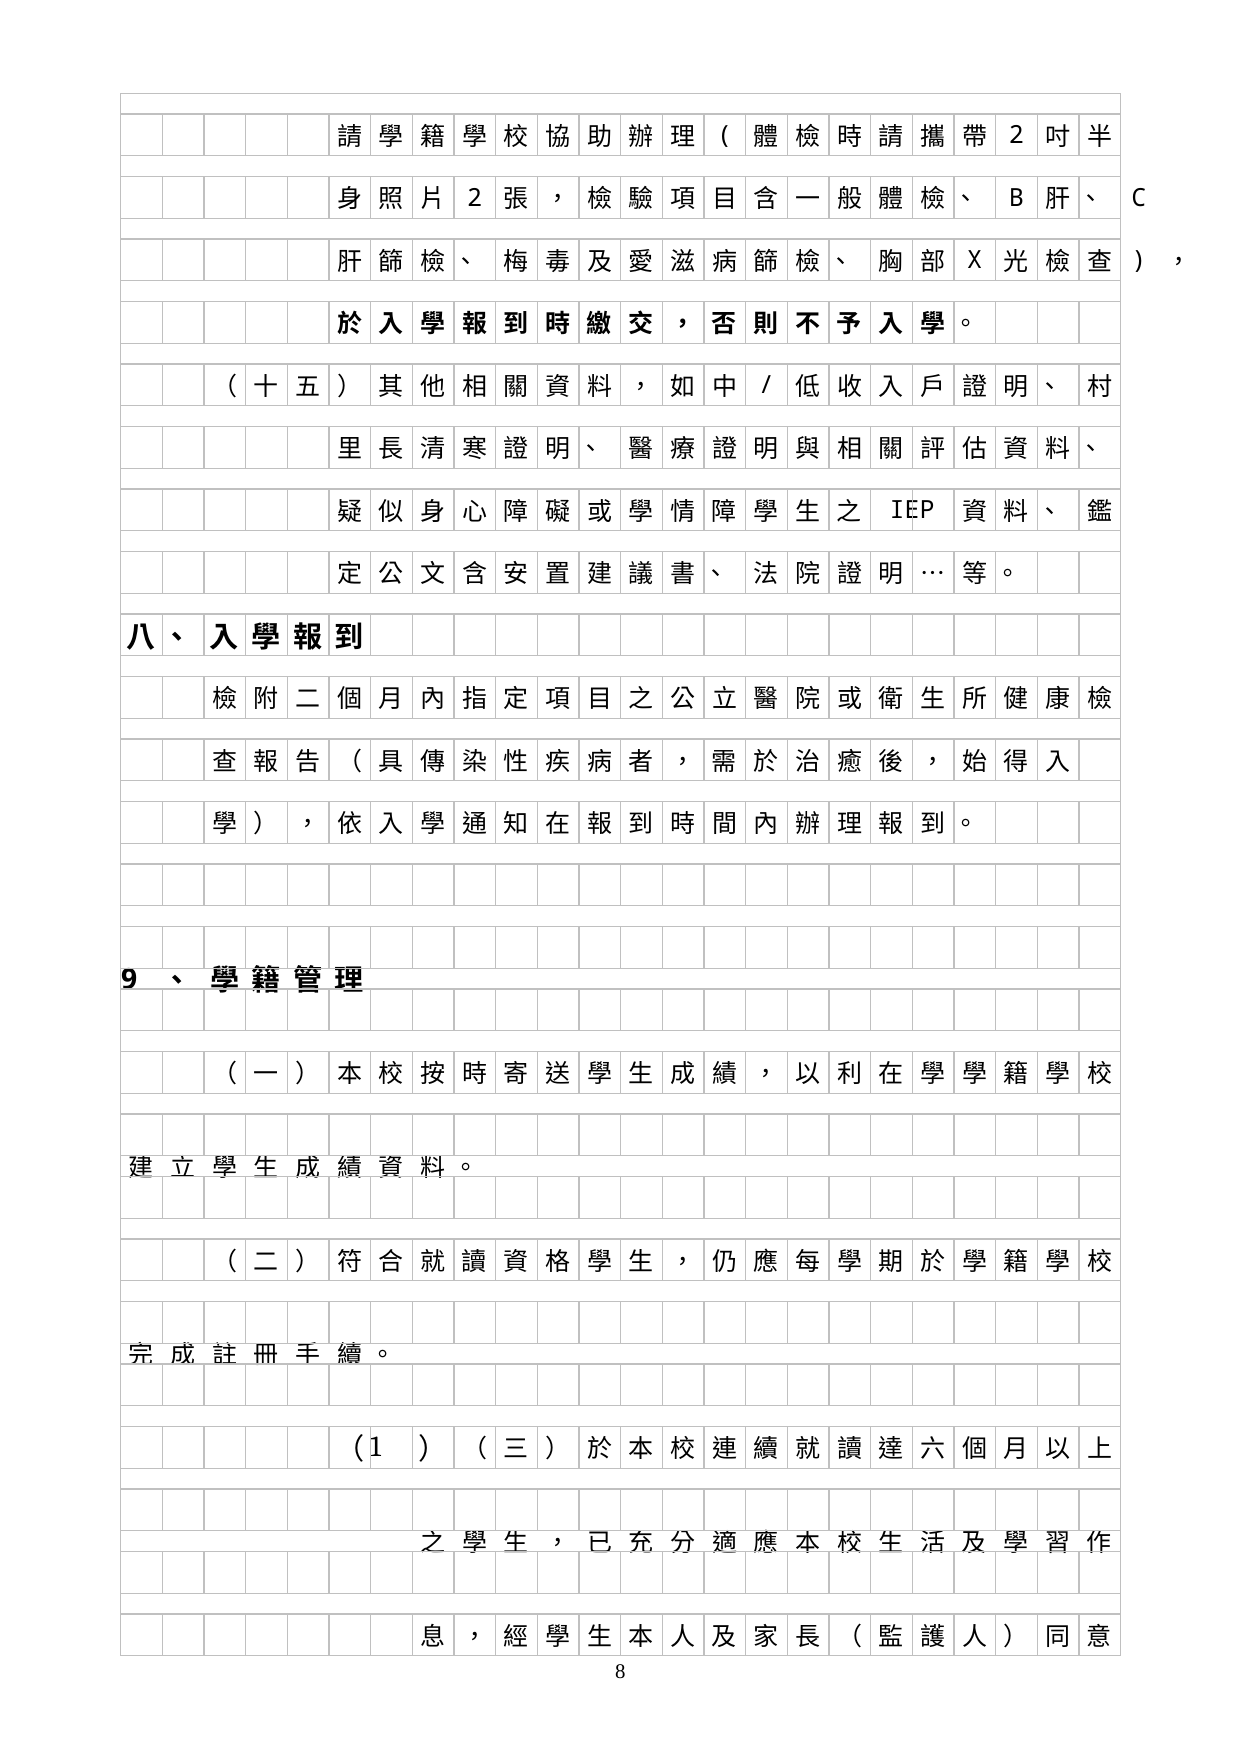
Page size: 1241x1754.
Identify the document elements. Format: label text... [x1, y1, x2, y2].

text （十五）其他相關資料，如中/低收入戶證明、村里長清寒證明、醫療證明與相關評估資料、疑似身心障礙或學情障學生之IEP資料、鑑定公文含安置建議書、法院證明…等。 [538, 490, 578, 530]
text （二）符合就讀資格學生，仍應每學期於學籍學校完成註冊手續。 [330, 1240, 370, 1280]
text （十五）其他相關資料，如中/低收入戶證明、村里長清寒證明、醫療證明與相關評估資料、疑似身心障礙或學情障學生之IEP資料、鑑定公文含安置建議書、法院證明…等。 [455, 427, 495, 468]
text （十五）其他相關資料，如中/低收入戶證明、村里長清寒證明、醫療證明與相關評估資料、疑似身心障礙或學情障學生之IEP資料、鑑定公文含安置建議書、法院證明…等。 [788, 490, 828, 530]
list 學籍管理 [496, 990, 537, 1030]
text ， [663, 740, 703, 780]
text （一）本校按時寄送學生成績，以利在學學籍學校建立學生成績資料。 [621, 1052, 662, 1093]
text 八、入學報到 [955, 615, 995, 655]
subtitle （三）於本校連續就讀達六個月以上之學生，已充分適應本校生活及學習作息，經學生本人及家長（監護人）同意並通過本校復學輔導就讀執行小組審查評估，經臺中市政府教育局備查後，該學生得將學籍移轉至「臺中市立善水國民中小學」。 [164, 1594, 1120, 1613]
list 學籍管理 [1080, 927, 1120, 968]
text （二）符合就讀資格學生，仍應每學期於學籍學校完成註冊手續。 [121, 1240, 162, 1280]
text （二）符合就讀資格學生，仍應每學期於學籍學校完成註冊手續。 [455, 1302, 495, 1343]
text （一）本校按時寄送學生成績，以利在學學籍學校建立學生成績資料。 [330, 1115, 370, 1155]
text （十五）其他相關資料，如中/低收入戶證明、村里長清寒證明、醫療證明與相關評估資料、疑似身心障礙或學情障學生之IEP資料、鑑定公文含安置建議書、法院證明…等。 [955, 365, 995, 405]
text 八、入學報到 [163, 615, 203, 655]
list 學籍管理 [121, 990, 162, 1030]
text （一）本校按時寄送學生成績，以利在學學籍學校建立學生成績資料。 [246, 1115, 287, 1155]
text （十五）其他相關資料，如中/低收入戶證明、村里長清寒證明、醫療證明與相關評估資料、疑似身心障礙或學情障學生之IEP資料、鑑定公文含安置建議書、法院證明…等。 [830, 490, 870, 530]
text （十五）其他相關資料，如中/低收入戶證明、村里長清寒證明、醫療證明與相關評估資料、疑似身心障礙或學情障學生之IEP資料、鑑定公文含安置建議書、法院證明…等。 [746, 427, 787, 468]
text （二）符合就讀資格學生，仍應每學期於學籍學校完成註冊手續。 [538, 1302, 578, 1343]
text （十五）其他相關資料，如中/低收入戶證明、村里長清寒證明、醫療證明與相關評估資料、疑似身心障礙或學情障學生之IEP資料、鑑定公文含安置建議書、法院證明…等。 [330, 552, 370, 593]
text 時 [663, 802, 703, 843]
text （十五）其他相關資料，如中/低收入戶證明、村里長清寒證明、醫療證明與相關評估資料、疑似身心障礙或學情障學生之IEP資料、鑑定公文含安置建議書、法院證明…等。 [913, 552, 953, 593]
text [179, 781, 1120, 801]
text （十五）其他相關資料，如中/低收入戶證明、村里長清寒證明、醫療證明與相關評估資料、疑似身心障礙或學情障學生之IEP資料、鑑定公文含安置建議書、法院證明…等。 [205, 552, 245, 593]
list 學籍管理 [788, 927, 828, 968]
text （一）本校按時寄送學生成績，以利在學學籍學校建立學生成績資料。 [371, 1052, 412, 1093]
text （十五）其他相關資料，如中/低收入戶證明、村里長清寒證明、醫療證明與相關評估資料、疑似身心障礙或學情障學生之IEP資料、鑑定公文含安置建議書、法院證明…等。 [955, 427, 995, 468]
text 八、入學報到 [996, 615, 1037, 655]
text （一）本校按時寄送學生成績，以利在學學籍學校建立學生成績資料。 [413, 1115, 453, 1155]
text （十五）其他相關資料，如中/低收入戶證明、村里長清寒證明、醫療證明與相關評估資料、疑似身心障礙或學情障學生之IEP資料、鑑定公文含安置建議書、法院證明…等。 [455, 552, 495, 593]
text （二）符合就讀資格學生，仍應每學期於學籍學校完成註冊手續。 [288, 1302, 328, 1343]
text （一）本校按時寄送學生成績，以利在學學籍學校建立學生成績資料。 [1080, 1052, 1120, 1093]
text （二）符合就讀資格學生，仍應每學期於學籍學校完成註冊手續。 [121, 1344, 184, 1363]
list 學籍管理 [205, 990, 245, 1030]
text （二）符合就讀資格學生，仍應每學期於學籍學校完成註冊手續。 [1038, 1302, 1078, 1343]
text （一）本校按時寄送學生成績，以利在學學籍學校建立學生成績資料。 [121, 1115, 162, 1155]
text （十五）其他相關資料，如中/低收入戶證明、村里長清寒證明、醫療證明與相關評估資料、疑似身心障礙或學情障學生之IEP資料、鑑定公文含安置建議書、法院證明…等。 [1080, 365, 1120, 405]
list 學籍管理 [413, 927, 453, 968]
text （一）本校按時寄送學生成績，以利在學學籍學校建立學生成績資料。 [788, 1052, 828, 1093]
text （十五）其他相關資料，如中/低收入戶證明、村里長清寒證明、醫療證明與相關評估資料、疑似身心障礙或學情障學生之IEP資料、鑑定公文含安置建議書、法院證明…等。 [413, 490, 453, 530]
text 得 [996, 740, 1037, 780]
text （十五）其他相關資料，如中/低收入戶證明、村里長清寒證明、醫療證明與相關評估資料、疑似身心障礙或學情障學生之IEP資料、鑑定公文含安置建議書、法院證明…等。 [580, 490, 620, 530]
text （一）本校按時寄送學生成績，以利在學學籍學校建立學生成績資料。 [871, 1115, 912, 1155]
text （二）符合就讀資格學生，仍應每學期於學籍學校完成註冊手續。 [275, 1344, 307, 1363]
text 始 [955, 740, 995, 780]
text [179, 656, 1120, 676]
text （十五）其他相關資料，如中/低收入戶證明、村里長清寒證明、醫療證明與相關評估資料、疑似身心障礙或學情障學生之IEP資料、鑑定公文含安置建議書、法院證明…等。 [195, 469, 1120, 488]
text 告 [288, 740, 328, 780]
text 八、入學報到 [1080, 615, 1120, 655]
text （一）本校按時寄送學生成績，以利在學學籍學校建立學生成績資料。 [388, 1156, 425, 1176]
text 檢 [1080, 677, 1120, 718]
text （二）符合就讀資格學生，仍應每學期於學籍學校完成註冊手續。 [996, 1240, 1037, 1280]
text （二）符合就讀資格學生，仍應每學期於學籍學校完成註冊手續。 [205, 1302, 245, 1343]
text （十五）其他相關資料，如中/低收入戶證明、村里長清寒證明、醫療證明與相關評估資料、疑似身心障礙或學情障學生之IEP資料、鑑定公文含安置建議書、法院證明…等。 [955, 490, 995, 530]
text （一）本校按時寄送學生成績，以利在學學籍學校建立學生成績資料。 [705, 1052, 745, 1093]
text （一）本校按時寄送學生成績，以利在學學籍學校建立學生成績資料。 [1080, 1115, 1120, 1155]
list 學籍管理 [330, 927, 370, 968]
text 健 [996, 677, 1037, 718]
list 學籍管理 [288, 990, 328, 1030]
text （十五）其他相關資料，如中/低收入戶證明、村里長清寒證明、醫療證明與相關評估資料、疑似身心障礙或學情障學生之IEP資料、鑑定公文含安置建議書、法院證明…等。 [788, 552, 828, 593]
text 八、入學報到 [371, 615, 412, 655]
text 需 [705, 740, 745, 780]
list 學籍管理 [1080, 990, 1120, 1030]
text 所 [955, 677, 995, 718]
text （一）本校按時寄送學生成績，以利在學學籍學校建立學生成績資料。 [455, 1115, 495, 1155]
text （十五）其他相關資料，如中/低收入戶證明、村里長清寒證明、醫療證明與相關評估資料、疑似身心障礙或學情障學生之IEP資料、鑑定公文含安置建議書、法院證明…等。 [1038, 427, 1078, 468]
text （一）本校按時寄送學生成績，以利在學學籍學校建立學生成績資料。 [538, 1115, 578, 1155]
text 染 [455, 740, 495, 780]
text （一）本校按時寄送學生成績，以利在學學籍學校建立學生成績資料。 [121, 1052, 162, 1093]
text （十五）其他相關資料，如中/低收入戶證明、村里長清寒證明、醫療證明與相關評估資料、疑似身心障礙或學情障學生之IEP資料、鑑定公文含安置建議書、法院證明…等。 [496, 552, 537, 593]
text （十五）其他相關資料，如中/低收入戶證明、村里長清寒證明、醫療證明與相關評估資料、疑似身心障礙或學情障學生之IEP資料、鑑定公文含安置建議書、法院證明…等。 [788, 365, 828, 405]
text 或 [830, 677, 870, 718]
list 學籍管理 [413, 990, 453, 1030]
text （十四）公立醫院或衛生所健康檢查紀錄，內容必須呈現無性病、肺結核、疥瘡等法定傳染病，請學籍學校協助辦理(體檢時請攜帶2吋半身照片2張，檢驗項目含一般體檢、B肝、C肝篩檢、梅毒及愛滋病篩檢、胸部X光檢查)，於入學報到時繳交，否則不予入學。 [195, 156, 1120, 176]
text （十五）其他相關資料，如中/低收入戶證明、村里長清寒證明、醫療證明與相關評估資料、疑似身心障礙或學情障學生之IEP資料、鑑定公文含安置建議書、法院證明…等。 [788, 427, 828, 468]
text （一）本校按時寄送學生成績，以利在學學籍學校建立學生成績資料。 [913, 1052, 953, 1093]
text （二）符合就讀資格學生，仍應每學期於學籍學校完成註冊手續。 [496, 1240, 537, 1280]
text （二）符合就讀資格學生，仍應每學期於學籍學校完成註冊手續。 [580, 1240, 620, 1280]
text （一）本校按時寄送學生成績，以利在學學籍學校建立學生成績資料。 [996, 1115, 1037, 1155]
text （二）符合就讀資格學生，仍應每學期於學籍學校完成註冊手續。 [746, 1240, 787, 1280]
text （二）符合就讀資格學生，仍應每學期於學籍學校完成註冊手續。 [496, 1302, 537, 1343]
text （一）本校按時寄送學生成績，以利在學學籍學校建立學生成績資料。 [955, 1115, 995, 1155]
text 八、入學報到 [121, 615, 162, 655]
text （二）符合就讀資格學生，仍應每學期於學籍學校完成註冊手續。 [371, 1240, 412, 1280]
text （二）符合就讀資格學生，仍應每學期於學籍學校完成註冊手續。 [580, 1302, 620, 1343]
text （二）符合就讀資格學生，仍應每學期於學籍學校完成註冊手續。 [121, 1302, 162, 1343]
text 院 [788, 677, 828, 718]
list 學籍管理 [371, 990, 412, 1030]
text （十五）其他相關資料，如中/低收入戶證明、村里長清寒證明、醫療證明與相關評估資料、疑似身心障礙或學情障學生之IEP資料、鑑定公文含安置建議書、法院證明…等。 [871, 365, 912, 405]
text 八、入學報到 [1038, 615, 1078, 655]
text ） [246, 802, 287, 843]
text （一）本校按時寄送學生成績，以利在學學籍學校建立學生成績資料。 [205, 1052, 245, 1093]
text [1121, 655, 1157, 843]
list 學籍管理 [621, 927, 662, 968]
text 八、入學報到 [121, 594, 1120, 613]
text 之 [621, 677, 662, 718]
text 定 [496, 677, 537, 718]
text （二）符合就讀資格學生，仍應每學期於學籍學校完成註冊手續。 [705, 1302, 745, 1343]
text （十五）其他相關資料，如中/低收入戶證明、村里長清寒證明、醫療證明與相關評估資料、疑似身心障礙或學情障學生之IEP資料、鑑定公文含安置建議書、法院證明…等。 [455, 365, 495, 405]
text 八、入學報到 [663, 615, 703, 655]
text （十五）其他相關資料，如中/低收入戶證明、村里長清寒證明、醫療證明與相關評估資料、疑似身心障礙或學情障學生之IEP資料、鑑定公文含安置建議書、法院證明…等。 [413, 427, 453, 468]
text （十四）公立醫院或衛生所健康檢查紀錄，內容必須呈現無性病、肺結核、疥瘡等法定傳染病，請學籍學校協助辦理(體檢時請攜帶2吋半身照片2張，檢驗項目含一般體檢、B肝、C肝篩檢、梅毒及愛滋病篩檢、胸部X光檢查)，於入學報到時繳交，否則不予入學。 [195, 219, 1120, 238]
text （二）符合就讀資格學生，仍應每學期於學籍學校完成註冊手續。 [830, 1302, 870, 1343]
text 內 [746, 802, 787, 843]
text 報 [871, 802, 912, 843]
text （二）符合就讀資格學生，仍應每學期於學籍學校完成註冊手續。 [788, 1302, 828, 1343]
text （十五）其他相關資料，如中/低收入戶證明、村里長清寒證明、醫療證明與相關評估資料、疑似身心障礙或學情障學生之IEP資料、鑑定公文含安置建議書、法院證明…等。 [913, 365, 953, 405]
text （二）符合就讀資格學生，仍應每學期於學籍學校完成註冊手續。 [246, 1240, 287, 1280]
text 於 [746, 740, 787, 780]
text （十五）其他相關資料，如中/低收入戶證明、村里長清寒證明、醫療證明與相關評估資料、疑似身心障礙或學情障學生之IEP資料、鑑定公文含安置建議書、法院證明…等。 [663, 552, 703, 593]
text 學 [205, 802, 245, 843]
text （一）本校按時寄送學生成績，以利在學學籍學校建立學生成績資料。 [1038, 1115, 1078, 1155]
text （一）本校按時寄送學生成績，以利在學學籍學校建立學生成績資料。 [871, 1052, 912, 1093]
text （二）符合就讀資格學生，仍應每學期於學籍學校完成註冊手續。 [830, 1240, 870, 1280]
text （十五）其他相關資料，如中/低收入戶證明、村里長清寒證明、醫療證明與相關評估資料、疑似身心障礙或學情障學生之IEP資料、鑑定公文含安置建議書、法院證明…等。 [496, 365, 537, 405]
text （十五）其他相關資料，如中/低收入戶證明、村里長清寒證明、醫療證明與相關評估資料、疑似身心障礙或學情障學生之IEP資料、鑑定公文含安置建議書、法院證明…等。 [288, 365, 328, 405]
text （一）本校按時寄送學生成績，以利在學學籍學校建立學生成績資料。 [311, 1156, 393, 1176]
text （一）本校按時寄送學生成績，以利在學學籍學校建立學生成績資料。 [121, 1031, 1120, 1051]
text 公 [663, 677, 703, 718]
list 學籍管理 [246, 927, 287, 968]
list 學籍管理 [996, 927, 1037, 968]
text [1080, 740, 1120, 780]
text （十五）其他相關資料，如中/低收入戶證明、村里長清寒證明、醫療證明與相關評估資料、疑似身心障礙或學情障學生之IEP資料、鑑定公文含安置建議書、法院證明…等。 [205, 490, 245, 530]
text 八、入學報到 [330, 615, 370, 655]
text （十五）其他相關資料，如中/低收入戶證明、村里長清寒證明、醫療證明與相關評估資料、疑似身心障礙或學情障學生之IEP資料、鑑定公文含安置建議書、法院證明…等。 [663, 490, 703, 530]
text 依 [330, 802, 370, 843]
text （一）本校按時寄送學生成績，以利在學學籍學校建立學生成績資料。 [413, 1052, 453, 1093]
text （二）符合就讀資格學生，仍應每學期於學籍學校完成註冊手續。 [163, 1240, 203, 1280]
text （十五）其他相關資料，如中/低收入戶證明、村里長清寒證明、醫療證明與相關評估資料、疑似身心障礙或學情障學生之IEP資料、鑑定公文含安置建議書、法院證明…等。 [538, 552, 578, 593]
text （二）符合就讀資格學生，仍應每學期於學籍學校完成註冊手續。 [913, 1240, 953, 1280]
list 學籍管理 [746, 990, 787, 1030]
text （二）符合就讀資格學生，仍應每學期於學籍學校完成註冊手續。 [308, 1344, 1120, 1363]
text （十五）其他相關資料，如中/低收入戶證明、村里長清寒證明、醫療證明與相關評估資料、疑似身心障礙或學情障學生之IEP資料、鑑定公文含安置建議書、法院證明…等。 [496, 427, 537, 468]
subtitle （三）於本校連續就讀達六個月以上之學生，已充分適應本校生活及學習作息，經學生本人及家長（監護人）同意並通過本校復學輔導就讀執行小組審查評估，經臺中市政府教育局備查後，該學生得將學籍移轉至「臺中市立善水國民中小學」。 [164, 1406, 1120, 1426]
list 學籍管理 [121, 969, 132, 988]
text （十五）其他相關資料，如中/低收入戶證明、村里長清寒證明、醫療證明與相關評估資料、疑似身心障礙或學情障學生之IEP資料、鑑定公文含安置建議書、法院證明…等。 [621, 552, 662, 593]
text 八、入學報到 [496, 615, 537, 655]
text （十五）其他相關資料，如中/低收入戶證明、村里長清寒證明、醫療證明與相關評估資料、疑似身心障礙或學情障學生之IEP資料、鑑定公文含安置建議書、法院證明…等。 [371, 552, 412, 593]
text （二）符合就讀資格學生，仍應每學期於學籍學校完成註冊手續。 [1080, 1302, 1120, 1343]
text （十五）其他相關資料，如中/低收入戶證明、村里長清寒證明、醫療證明與相關評估資料、疑似身心障礙或學情障學生之IEP資料、鑑定公文含安置建議書、法院證明…等。 [371, 427, 412, 468]
text （二）符合就讀資格學生，仍應每學期於學籍學校完成註冊手續。 [121, 1281, 1120, 1301]
text （十五）其他相關資料，如中/低收入戶證明、村里長清寒證明、醫療證明與相關評估資料、疑似身心障礙或學情障學生之IEP資料、鑑定公文含安置建議書、法院證明…等。 [246, 490, 287, 530]
text （二）符合就讀資格學生，仍應每學期於學籍學校完成註冊手續。 [205, 1240, 245, 1280]
text 理 [830, 802, 870, 843]
text （十五）其他相關資料，如中/低收入戶證明、村里長清寒證明、醫療證明與相關評估資料、疑似身心障礙或學情障學生之IEP資料、鑑定公文含安置建議書、法院證明…等。 [746, 490, 787, 530]
text 八、入學報到 [288, 615, 328, 655]
text （一）本校按時寄送學生成績，以利在學學籍學校建立學生成績資料。 [288, 1052, 328, 1093]
text （一）本校按時寄送學生成績，以利在學學籍學校建立學生成績資料。 [205, 1115, 245, 1155]
text 後 [871, 740, 912, 780]
list 學籍管理 [330, 990, 370, 1030]
text （十五）其他相關資料，如中/低收入戶證明、村里長清寒證明、醫療證明與相關評估資料、疑似身心障礙或學情障學生之IEP資料、鑑定公文含安置建議書、法院證明…等。 [621, 427, 662, 468]
text （二）符合就讀資格學生，仍應每學期於學籍學校完成註冊手續。 [621, 1240, 662, 1280]
subtitle （三）於本校連續就讀達六個月以上之學生，已充分適應本校生活及學習作息，經學生本人及家長（監護人）同意並通過本校復學輔導就讀執行小組審查評估，經臺中市政府教育局備查後，該學生得將學籍移轉至「臺中市立善水國民中小學」。 [517, 1531, 638, 1551]
text 知 [496, 802, 537, 843]
text （十五）其他相關資料，如中/低收入戶證明、村里長清寒證明、醫療證明與相關評估資料、疑似身心障礙或學情障學生之IEP資料、鑑定公文含安置建議書、法院證明…等。 [913, 427, 953, 468]
text （十五）其他相關資料，如中/低收入戶證明、村里長清寒證明、醫療證明與相關評估資料、疑似身心障礙或學情障學生之IEP資料、鑑定公文含安置建議書、法院證明…等。 [830, 427, 870, 468]
text 性 [496, 740, 537, 780]
text （一）本校按時寄送學生成績，以利在學學籍學校建立學生成績資料。 [913, 1115, 953, 1155]
text （十五）其他相關資料，如中/低收入戶證明、村里長清寒證明、醫療證明與相關評估資料、疑似身心障礙或學情障學生之IEP資料、鑑定公文含安置建議書、法院證明…等。 [830, 552, 870, 593]
text 在 [538, 802, 578, 843]
text （二）符合就讀資格學生，仍應每學期於學籍學校完成註冊手續。 [663, 1240, 703, 1280]
text （十五）其他相關資料，如中/低收入戶證明、村里長清寒證明、醫療證明與相關評估資料、疑似身心障礙或學情障學生之IEP資料、鑑定公文含安置建議書、法院證明…等。 [663, 365, 703, 405]
text 八、入學報到 [413, 615, 453, 655]
text 學 [413, 802, 453, 843]
list 學籍管理 [496, 927, 537, 968]
text 附 [246, 677, 287, 718]
text 項 [538, 677, 578, 718]
text （十五）其他相關資料，如中/低收入戶證明、村里長清寒證明、醫療證明與相關評估資料、疑似身心障礙或學情障學生之IEP資料、鑑定公文含安置建議書、法院證明…等。 [580, 552, 620, 593]
text （十五）其他相關資料，如中/低收入戶證明、村里長清寒證明、醫療證明與相關評估資料、疑似身心障礙或學情障學生之IEP資料、鑑定公文含安置建議書、法院證明…等。 [246, 552, 287, 593]
text （十五）其他相關資料，如中/低收入戶證明、村里長清寒證明、醫療證明與相關評估資料、疑似身心障礙或學情障學生之IEP資料、鑑定公文含安置建議書、法院證明…等。 [1121, 343, 1157, 593]
text （一）本校按時寄送學生成績，以利在學學籍學校建立學生成績資料。 [830, 1115, 870, 1155]
text 間 [705, 802, 745, 843]
text （一）本校按時寄送學生成績，以利在學學籍學校建立學生成績資料。 [746, 1115, 787, 1155]
text 報 [246, 740, 287, 780]
list 學籍管理 [121, 906, 1120, 926]
text （十五）其他相關資料，如中/低收入戶證明、村里長清寒證明、醫療證明與相關評估資料、疑似身心障礙或學情障學生之IEP資料、鑑定公文含安置建議書、法院證明…等。 [538, 365, 578, 405]
text ， [288, 802, 328, 843]
text （二）符合就讀資格學生，仍應每學期於學籍學校完成註冊手續。 [413, 1240, 453, 1280]
list 學籍管理 [871, 990, 912, 1030]
text （十五）其他相關資料，如中/低收入戶證明、村里長清寒證明、醫療證明與相關評估資料、疑似身心障礙或學情障學生之IEP資料、鑑定公文含安置建議書、法院證明…等。 [996, 490, 1037, 530]
text [1038, 802, 1078, 843]
text 生 [913, 677, 953, 718]
text （十五）其他相關資料，如中/低收入戶證明、村里長清寒證明、醫療證明與相關評估資料、疑似身心障礙或學情障學生之IEP資料、鑑定公文含安置建議書、法院證明…等。 [538, 427, 578, 468]
list 學籍管理 [788, 990, 828, 1030]
text （十五）其他相關資料，如中/低收入戶證明、村里長清寒證明、醫療證明與相關評估資料、疑似身心障礙或學情障學生之IEP資料、鑑定公文含安置建議書、法院證明…等。 [288, 490, 328, 530]
text （一）本校按時寄送學生成績，以利在學學籍學校建立學生成績資料。 [830, 1052, 870, 1093]
text （十五）其他相關資料，如中/低收入戶證明、村里長清寒證明、醫療證明與相關評估資料、疑似身心障礙或學情障學生之IEP資料、鑑定公文含安置建議書、法院證明…等。 [455, 490, 495, 530]
text （十五）其他相關資料，如中/低收入戶證明、村里長清寒證明、醫療證明與相關評估資料、疑似身心障礙或學情障學生之IEP資料、鑑定公文含安置建議書、法院證明…等。 [955, 552, 995, 593]
list 學籍管理 [342, 969, 352, 988]
text （一）本校按時寄送學生成績，以利在學學籍學校建立學生成績資料。 [496, 1115, 537, 1155]
list 學籍管理 [955, 927, 995, 968]
list 學籍管理 [132, 969, 259, 988]
text （十五）其他相關資料，如中/低收入戶證明、村里長清寒證明、醫療證明與相關評估資料、疑似身心障礙或學情障學生之IEP資料、鑑定公文含安置建議書、法院證明…等。 [205, 427, 245, 468]
text （一）本校按時寄送學生成績，以利在學學籍學校建立學生成績資料。 [705, 1115, 745, 1155]
text （二）符合就讀資格學生，仍應每學期於學籍學校完成註冊手續。 [121, 1219, 1120, 1238]
text （十五）其他相關資料，如中/低收入戶證明、村里長清寒證明、醫療證明與相關評估資料、疑似身心障礙或學情障學生之IEP資料、鑑定公文含安置建議書、法院證明…等。 [195, 531, 1120, 551]
text （一）本校按時寄送學生成績，以利在學學籍學校建立學生成績資料。 [441, 1156, 1120, 1176]
text （十五）其他相關資料，如中/低收入戶證明、村里長清寒證明、醫療證明與相關評估資料、疑似身心障礙或學情障學生之IEP資料、鑑定公文含安置建議書、法院證明…等。 [1038, 552, 1078, 593]
text （十四）公立醫院或衛生所健康檢查紀錄，內容必須呈現無性病、肺結核、疥瘡等法定傳染病，請學籍學校協助辦理(體檢時請攜帶2吋半身照片2張，檢驗項目含一般體檢、B肝、C肝篩檢、梅毒及愛滋病篩檢、胸部X光檢查)，於入學報到時繳交，否則不予入學。 [195, 94, 1120, 113]
text 八、入學報到 [788, 615, 828, 655]
text 檢 [205, 677, 245, 718]
text （十五）其他相關資料，如中/低收入戶證明、村里長清寒證明、醫療證明與相關評估資料、疑似身心障礙或學情障學生之IEP資料、鑑定公文含安置建議書、法院證明…等。 [330, 427, 370, 468]
text （十五）其他相關資料，如中/低收入戶證明、村里長清寒證明、醫療證明與相關評估資料、疑似身心障礙或學情障學生之IEP資料、鑑定公文含安置建議書、法院證明…等。 [996, 552, 1037, 593]
text 內 [413, 677, 453, 718]
text 到 [913, 802, 953, 843]
list 學籍管理 [580, 927, 620, 968]
text （十五）其他相關資料，如中/低收入戶證明、村里長清寒證明、醫療證明與相關評估資料、疑似身心障礙或學情障學生之IEP資料、鑑定公文含安置建議書、法院證明…等。 [413, 365, 453, 405]
text 癒 [830, 740, 870, 780]
list 學籍管理 [955, 990, 995, 1030]
text （十五）其他相關資料，如中/低收入戶證明、村里長清寒證明、醫療證明與相關評估資料、疑似身心障礙或學情障學生之IEP資料、鑑定公文含安置建議書、法院證明…等。 [288, 552, 328, 593]
text （十五）其他相關資料，如中/低收入戶證明、村里長清寒證明、醫療證明與相關評估資料、疑似身心障礙或學情障學生之IEP資料、鑑定公文含安置建議書、法院證明…等。 [195, 406, 1120, 426]
list 學籍管理 [260, 969, 299, 988]
list 學籍管理 [455, 927, 495, 968]
text （二）符合就讀資格學生，仍應每學期於學籍學校完成註冊手續。 [955, 1240, 995, 1280]
text 八、入學報到 [871, 615, 912, 655]
text （二）符合就讀資格學生，仍應每學期於學籍學校完成註冊手續。 [663, 1302, 703, 1343]
text （十五）其他相關資料，如中/低收入戶證明、村里長清寒證明、醫療證明與相關評估資料、疑似身心障礙或學情障學生之IEP資料、鑑定公文含安置建議書、法院證明…等。 [580, 365, 620, 405]
text （二）符合就讀資格學生，仍應每學期於學籍學校完成註冊手續。 [186, 1344, 256, 1363]
text （一）本校按時寄送學生成績，以利在學學籍學校建立學生成績資料。 [330, 1052, 370, 1093]
text （十五）其他相關資料，如中/低收入戶證明、村里長清寒證明、醫療證明與相關評估資料、疑似身心障礙或學情障學生之IEP資料、鑑定公文含安置建議書、法院證明…等。 [705, 365, 745, 405]
text （十五）其他相關資料，如中/低收入戶證明、村里長清寒證明、醫療證明與相關評估資料、疑似身心障礙或學情障學生之IEP資料、鑑定公文含安置建議書、法院證明…等。 [996, 427, 1037, 468]
list 學籍管理 [205, 927, 245, 968]
list 學籍管理 [163, 927, 203, 968]
text 八、入學報到 [830, 615, 870, 655]
text [996, 802, 1037, 843]
text （二）符合就讀資格學生，仍應每學期於學籍學校完成註冊手續。 [455, 1240, 495, 1280]
list 學籍管理 [996, 990, 1037, 1030]
list 學籍管理 [871, 927, 912, 968]
text （一）本校按時寄送學生成績，以利在學學籍學校建立學生成績資料。 [788, 1115, 828, 1155]
text （二）符合就讀資格學生，仍應每學期於學籍學校完成註冊手續。 [621, 1302, 662, 1343]
text （一）本校按時寄送學生成績，以利在學學籍學校建立學生成績資料。 [996, 1052, 1037, 1093]
text 八、入學報到 [580, 615, 620, 655]
list 學籍管理 [663, 990, 703, 1030]
list 學籍管理 [830, 990, 870, 1030]
list 學籍管理 [746, 927, 787, 968]
list 學籍管理 [621, 990, 662, 1030]
list 學籍管理 [302, 969, 338, 988]
list 學籍管理 [830, 927, 870, 968]
text 通 [455, 802, 495, 843]
text （十五）其他相關資料，如中/低收入戶證明、村里長清寒證明、醫療證明與相關評估資料、疑似身心障礙或學情障學生之IEP資料、鑑定公文含安置建議書、法院證明…等。 [371, 365, 412, 405]
text （十五）其他相關資料，如中/低收入戶證明、村里長清寒證明、醫療證明與相關評估資料、疑似身心障礙或學情障學生之IEP資料、鑑定公文含安置建議書、法院證明…等。 [1038, 490, 1078, 530]
list 學籍管理 [246, 990, 287, 1030]
list 學籍管理 [705, 927, 745, 968]
text （二）符合就讀資格學生，仍應每學期於學籍學校完成註冊手續。 [913, 1302, 953, 1343]
text （二）符合就讀資格學生，仍應每學期於學籍學校完成註冊手續。 [1038, 1240, 1078, 1280]
text （十五）其他相關資料，如中/低收入戶證明、村里長清寒證明、醫療證明與相關評估資料、疑似身心障礙或學情障學生之IEP資料、鑑定公文含安置建議書、法院證明…等。 [413, 552, 453, 593]
text （十五）其他相關資料，如中/低收入戶證明、村里長清寒證明、醫療證明與相關評估資料、疑似身心障礙或學情障學生之IEP資料、鑑定公文含安置建議書、法院證明…等。 [205, 365, 245, 405]
text （十五）其他相關資料，如中/低收入戶證明、村里長清寒證明、醫療證明與相關評估資料、疑似身心障礙或學情障學生之IEP資料、鑑定公文含安置建議書、法院證明…等。 [705, 427, 745, 468]
text （一）本校按時寄送學生成績，以利在學學籍學校建立學生成績資料。 [955, 1052, 995, 1093]
text 報 [580, 802, 620, 843]
text 八、入學報到 [205, 615, 245, 655]
text （一）本校按時寄送學生成績，以利在學學籍學校建立學生成績資料。 [163, 1115, 203, 1155]
text 立 [705, 677, 745, 718]
text （十五）其他相關資料，如中/低收入戶證明、村里長清寒證明、醫療證明與相關評估資料、疑似身心障礙或學情障學生之IEP資料、鑑定公文含安置建議書、法院證明…等。 [330, 490, 370, 530]
text （十五）其他相關資料，如中/低收入戶證明、村里長清寒證明、醫療證明與相關評估資料、疑似身心障礙或學情障學生之IEP資料、鑑定公文含安置建議書、法院證明…等。 [621, 490, 662, 530]
text （十五）其他相關資料，如中/低收入戶證明、村里長清寒證明、醫療證明與相關評估資料、疑似身心障礙或學情障學生之IEP資料、鑑定公文含安置建議書、法院證明…等。 [663, 427, 703, 468]
text （十五）其他相關資料，如中/低收入戶證明、村里長清寒證明、醫療證明與相關評估資料、疑似身心障礙或學情障學生之IEP資料、鑑定公文含安置建議書、法院證明…等。 [1038, 365, 1078, 405]
text （十五）其他相關資料，如中/低收入戶證明、村里長清寒證明、醫療證明與相關評估資料、疑似身心障礙或學情障學生之IEP資料、鑑定公文含安置建議書、法院證明…等。 [371, 490, 412, 530]
list 學籍管理 [913, 927, 953, 968]
text （一）本校按時寄送學生成績，以利在學學籍學校建立學生成績資料。 [496, 1052, 537, 1093]
text 二 [288, 677, 328, 718]
text 個 [330, 677, 370, 718]
text 八、入學報到 [621, 615, 662, 655]
text 康 [1038, 677, 1078, 718]
subtitle （三）於本校連續就讀達六個月以上之學生，已充分適應本校生活及學習作息，經學生本人及家長（監護人）同意並通過本校復學輔導就讀執行小組審查評估，經臺中市政府教育局備查後，該學生得將學籍移轉至「臺中市立善水國民中小學」。 [164, 1531, 438, 1551]
text （ [330, 740, 370, 780]
subtitle （三）於本校連續就讀達六個月以上之學生，已充分適應本校生活及學習作息，經學生本人及家長（監護人）同意並通過本校復學輔導就讀執行小組審查評估，經臺中市政府教育局備查後，該學生得將學籍移轉至「臺中市立善水國民中小學」。 [164, 1469, 1120, 1488]
text 病 [580, 740, 620, 780]
text 醫 [746, 677, 787, 718]
text （一）本校按時寄送學生成績，以利在學學籍學校建立學生成績資料。 [455, 1052, 495, 1093]
text （二）符合就讀資格學生，仍應每學期於學籍學校完成註冊手續。 [705, 1240, 745, 1280]
text （十五）其他相關資料，如中/低收入戶證明、村里長清寒證明、醫療證明與相關評估資料、疑似身心障礙或學情障學生之IEP資料、鑑定公文含安置建議書、法院證明…等。 [871, 552, 912, 593]
text （二）符合就讀資格學生，仍應每學期於學籍學校完成註冊手續。 [288, 1240, 328, 1280]
text （一）本校按時寄送學生成績，以利在學學籍學校建立學生成績資料。 [621, 1115, 662, 1155]
text （十五）其他相關資料，如中/低收入戶證明、村里長清寒證明、醫療證明與相關評估資料、疑似身心障礙或學情障學生之IEP資料、鑑定公文含安置建議書、法院證明…等。 [705, 552, 745, 593]
list 學籍管理 [538, 927, 578, 968]
text 八、入學報到 [246, 615, 287, 655]
text 目 [580, 677, 620, 718]
text （一）本校按時寄送學生成績，以利在學學籍學校建立學生成績資料。 [663, 1115, 703, 1155]
text （一）本校按時寄送學生成績，以利在學學籍學校建立學生成績資料。 [1038, 1052, 1078, 1093]
text （十五）其他相關資料，如中/低收入戶證明、村里長清寒證明、醫療證明與相關評估資料、疑似身心障礙或學情障學生之IEP資料、鑑定公文含安置建議書、法院證明…等。 [705, 490, 745, 530]
text （二）符合就讀資格學生，仍應每學期於學籍學校完成註冊手續。 [413, 1302, 453, 1343]
text （二）符合就讀資格學生，仍應每學期於學籍學校完成註冊手續。 [1080, 1240, 1120, 1280]
text （十五）其他相關資料，如中/低收入戶證明、村里長清寒證明、醫療證明與相關評估資料、疑似身心障礙或學情障學生之IEP資料、鑑定公文含安置建議書、法院證明…等。 [246, 365, 287, 405]
text （二）符合就讀資格學生，仍應每學期於學籍學校完成註冊手續。 [871, 1302, 912, 1343]
text （十五）其他相關資料，如中/低收入戶證明、村里長清寒證明、醫療證明與相關評估資料、疑似身心障礙或學情障學生之IEP資料、鑑定公文含安置建議書、法院證明…等。 [288, 427, 328, 468]
text （一）本校按時寄送學生成績，以利在學學籍學校建立學生成績資料。 [163, 1052, 203, 1093]
text 月 [371, 677, 412, 718]
text （十四）公立醫院或衛生所健康檢查紀錄，內容必須呈現無性病、肺結核、疥瘡等法定傳染病，請學籍學校協助辦理(體檢時請攜帶2吋半身照片2張，檢驗項目含一般體檢、B肝、C肝篩檢、梅毒及愛滋病篩檢、胸部X光檢查)，於入學報到時繳交，否則不予入學。 [195, 281, 1120, 301]
text 治 [788, 740, 828, 780]
text 指 [455, 677, 495, 718]
list 學籍管理 [455, 990, 495, 1030]
text 疾 [538, 740, 578, 780]
text （一）本校按時寄送學生成績，以利在學學籍學校建立學生成績資料。 [246, 1052, 287, 1093]
text 。 [955, 802, 995, 843]
text （十五）其他相關資料，如中/低收入戶證明、村里長清寒證明、醫療證明與相關評估資料、疑似身心障礙或學情障學生之IEP資料、鑑定公文含安置建議書、法院證明…等。 [246, 427, 287, 468]
text （一）本校按時寄送學生成績，以利在學學籍學校建立學生成績資料。 [371, 1115, 412, 1155]
list 學籍管理 [288, 927, 328, 968]
text （一）本校按時寄送學生成績，以利在學學籍學校建立學生成績資料。 [133, 1156, 265, 1176]
text 八、入學報到 [538, 615, 578, 655]
list 學籍管理 [371, 927, 412, 968]
text [1080, 802, 1120, 843]
text （一）本校按時寄送學生成績，以利在學學籍學校建立學生成績資料。 [580, 1115, 620, 1155]
list 學籍管理 [1121, 905, 1157, 1030]
text （一）本校按時寄送學生成績，以利在學學籍學校建立學生成績資料。 [267, 1156, 309, 1176]
list 學籍管理 [663, 927, 703, 968]
list 學籍管理 [580, 990, 620, 1030]
list 學籍管理 [355, 969, 1120, 988]
text （二）符合就讀資格學生，仍應每學期於學籍學校完成註冊手續。 [788, 1240, 828, 1280]
text （十五）其他相關資料，如中/低收入戶證明、村里長清寒證明、醫療證明與相關評估資料、疑似身心障礙或學情障學生之IEP資料、鑑定公文含安置建議書、法院證明…等。 [830, 365, 870, 405]
text 具 [371, 740, 412, 780]
text 傳 [413, 740, 453, 780]
text 辦 [788, 802, 828, 843]
text （十五）其他相關資料，如中/低收入戶證明、村里長清寒證明、醫療證明與相關評估資料、疑似身心障礙或學情障學生之IEP資料、鑑定公文含安置建議書、法院證明…等。 [330, 365, 370, 405]
text （十五）其他相關資料，如中/低收入戶證明、村里長清寒證明、醫療證明與相關評估資料、疑似身心障礙或學情障學生之IEP資料、鑑定公文含安置建議書、法院證明…等。 [1080, 552, 1120, 593]
text 到 [621, 802, 662, 843]
text 八、入學報到 [746, 615, 787, 655]
list 學籍管理 [705, 990, 745, 1030]
text （二）符合就讀資格學生，仍應每學期於學籍學校完成註冊手續。 [871, 1240, 912, 1280]
list 學籍管理 [913, 990, 953, 1030]
list 學籍管理 [538, 990, 578, 1030]
text 查 [205, 740, 245, 780]
text （一）本校按時寄送學生成績，以利在學學籍學校建立學生成績資料。 [121, 1094, 1120, 1113]
text （十四）公立醫院或衛生所健康檢查紀錄，內容必須呈現無性病、肺結核、疥瘡等法定傳染病，請學籍學校協助辦理(體檢時請攜帶2吋半身照片2張，檢驗項目含一般體檢、B肝、C肝篩檢、梅毒及愛滋病篩檢、胸部X光檢查)，於入學報到時繳交，否則不予入學。 [1121, 93, 1157, 343]
text （十五）其他相關資料，如中/低收入戶證明、村里長清寒證明、醫療證明與相關評估資料、疑似身心障礙或學情障學生之IEP資料、鑑定公文含安置建議書、法院證明…等。 [1080, 490, 1120, 530]
text （十五）其他相關資料，如中/低收入戶證明、村里長清寒證明、醫療證明與相關評估資料、疑似身心障礙或學情障學生之IEP資料、鑑定公文含安置建議書、法院證明…等。 [746, 365, 787, 405]
list 學籍管理 [1038, 990, 1078, 1030]
text （二）符合就讀資格學生，仍應每學期於學籍學校完成註冊手續。 [330, 1302, 370, 1343]
list 學籍管理 [163, 990, 203, 1030]
text （十五）其他相關資料，如中/低收入戶證明、村里長清寒證明、醫療證明與相關評估資料、疑似身心障礙或學情障學生之IEP資料、鑑定公文含安置建議書、法院證明…等。 [1080, 427, 1120, 468]
text （十五）其他相關資料，如中/低收入戶證明、村里長清寒證明、醫療證明與相關評估資料、疑似身心障礙或學情障學生之IEP資料、鑑定公文含安置建議書、法院證明…等。 [621, 365, 662, 405]
text （十五）其他相關資料，如中/低收入戶證明、村里長清寒證明、醫療證明與相關評估資料、疑似身心障礙或學情障學生之IEP資料、鑑定公文含安置建議書、法院證明…等。 [496, 490, 537, 530]
text 八、入學報到 [913, 615, 953, 655]
text （十五）其他相關資料，如中/低收入戶證明、村里長清寒證明、醫療證明與相關評估資料、疑似身心障礙或學情障學生之IEP資料、鑑定公文含安置建議書、法院證明…等。 [195, 344, 1120, 363]
text （一）本校按時寄送學生成績，以利在學學籍學校建立學生成績資料。 [746, 1052, 787, 1093]
text 八、入學報到 [705, 615, 745, 655]
text （十五）其他相關資料，如中/低收入戶證明、村里長清寒證明、醫療證明與相關評估資料、疑似身心障礙或學情障學生之IEP資料、鑑定公文含安置建議書、法院證明…等。 [996, 365, 1037, 405]
text （一）本校按時寄送學生成績，以利在學學籍學校建立學生成績資料。 [580, 1052, 620, 1093]
text （一）本校按時寄送學生成績，以利在學學籍學校建立學生成績資料。 [288, 1115, 328, 1155]
text 入 [1038, 740, 1078, 780]
list 學籍管理 [121, 927, 162, 968]
text （一）本校按時寄送學生成績，以利在學學籍學校建立學生成績資料。 [663, 1052, 703, 1093]
text （二）符合就讀資格學生，仍應每學期於學籍學校完成註冊手續。 [371, 1302, 412, 1343]
text （十五）其他相關資料，如中/低收入戶證明、村里長清寒證明、醫療證明與相關評估資料、疑似身心障礙或學情障學生之IEP資料、鑑定公文含安置建議書、法院證明…等。 [871, 427, 912, 468]
text （二）符合就讀資格學生，仍應每學期於學籍學校完成註冊手續。 [538, 1240, 578, 1280]
text （二）符合就讀資格學生，仍應每學期於學籍學校完成註冊手續。 [163, 1302, 203, 1343]
text （二）符合就讀資格學生，仍應每學期於學籍學校完成註冊手續。 [746, 1302, 787, 1343]
text 八、入學報到 [455, 615, 495, 655]
text 八、入學報到 [1121, 593, 1157, 655]
text （十五）其他相關資料，如中/低收入戶證明、村里長清寒證明、醫療證明與相關評估資料、疑似身心障礙或學情障學生之IEP資料、鑑定公文含安置建議書、法院證明…等。 [580, 427, 620, 468]
text （十五）其他相關資料，如中/低收入戶證明、村里長清寒證明、醫療證明與相關評估資料、疑似身心障礙或學情障學生之IEP資料、鑑定公文含安置建議書、法院證明…等。 [746, 552, 787, 593]
text ， [913, 740, 953, 780]
list 學籍管理 [1038, 927, 1078, 968]
text [179, 719, 1120, 738]
text 入 [371, 802, 412, 843]
text 者 [621, 740, 662, 780]
text （二）符合就讀資格學生，仍應每學期於學籍學校完成註冊手續。 [996, 1302, 1037, 1343]
text （十五）其他相關資料，如中/低收入戶證明、村里長清寒證明、醫療證明與相關評估資料、疑似身心障礙或學情障學生之IEP資料、鑑定公文含安置建議書、法院證明…等。 [871, 490, 912, 530]
text （一）本校按時寄送學生成績，以利在學學籍學校建立學生成績資料。 [538, 1052, 578, 1093]
text （二）符合就讀資格學生，仍應每學期於學籍學校完成註冊手續。 [955, 1302, 995, 1343]
text 衛 [871, 677, 912, 718]
text （二）符合就讀資格學生，仍應每學期於學籍學校完成註冊手續。 [246, 1302, 287, 1343]
text （十五）其他相關資料，如中/低收入戶證明、村里長清寒證明、醫療證明與相關評估資料、疑似身心障礙或學情障學生之IEP資料、鑑定公文含安置建議書、法院證明…等。 [913, 490, 953, 530]
